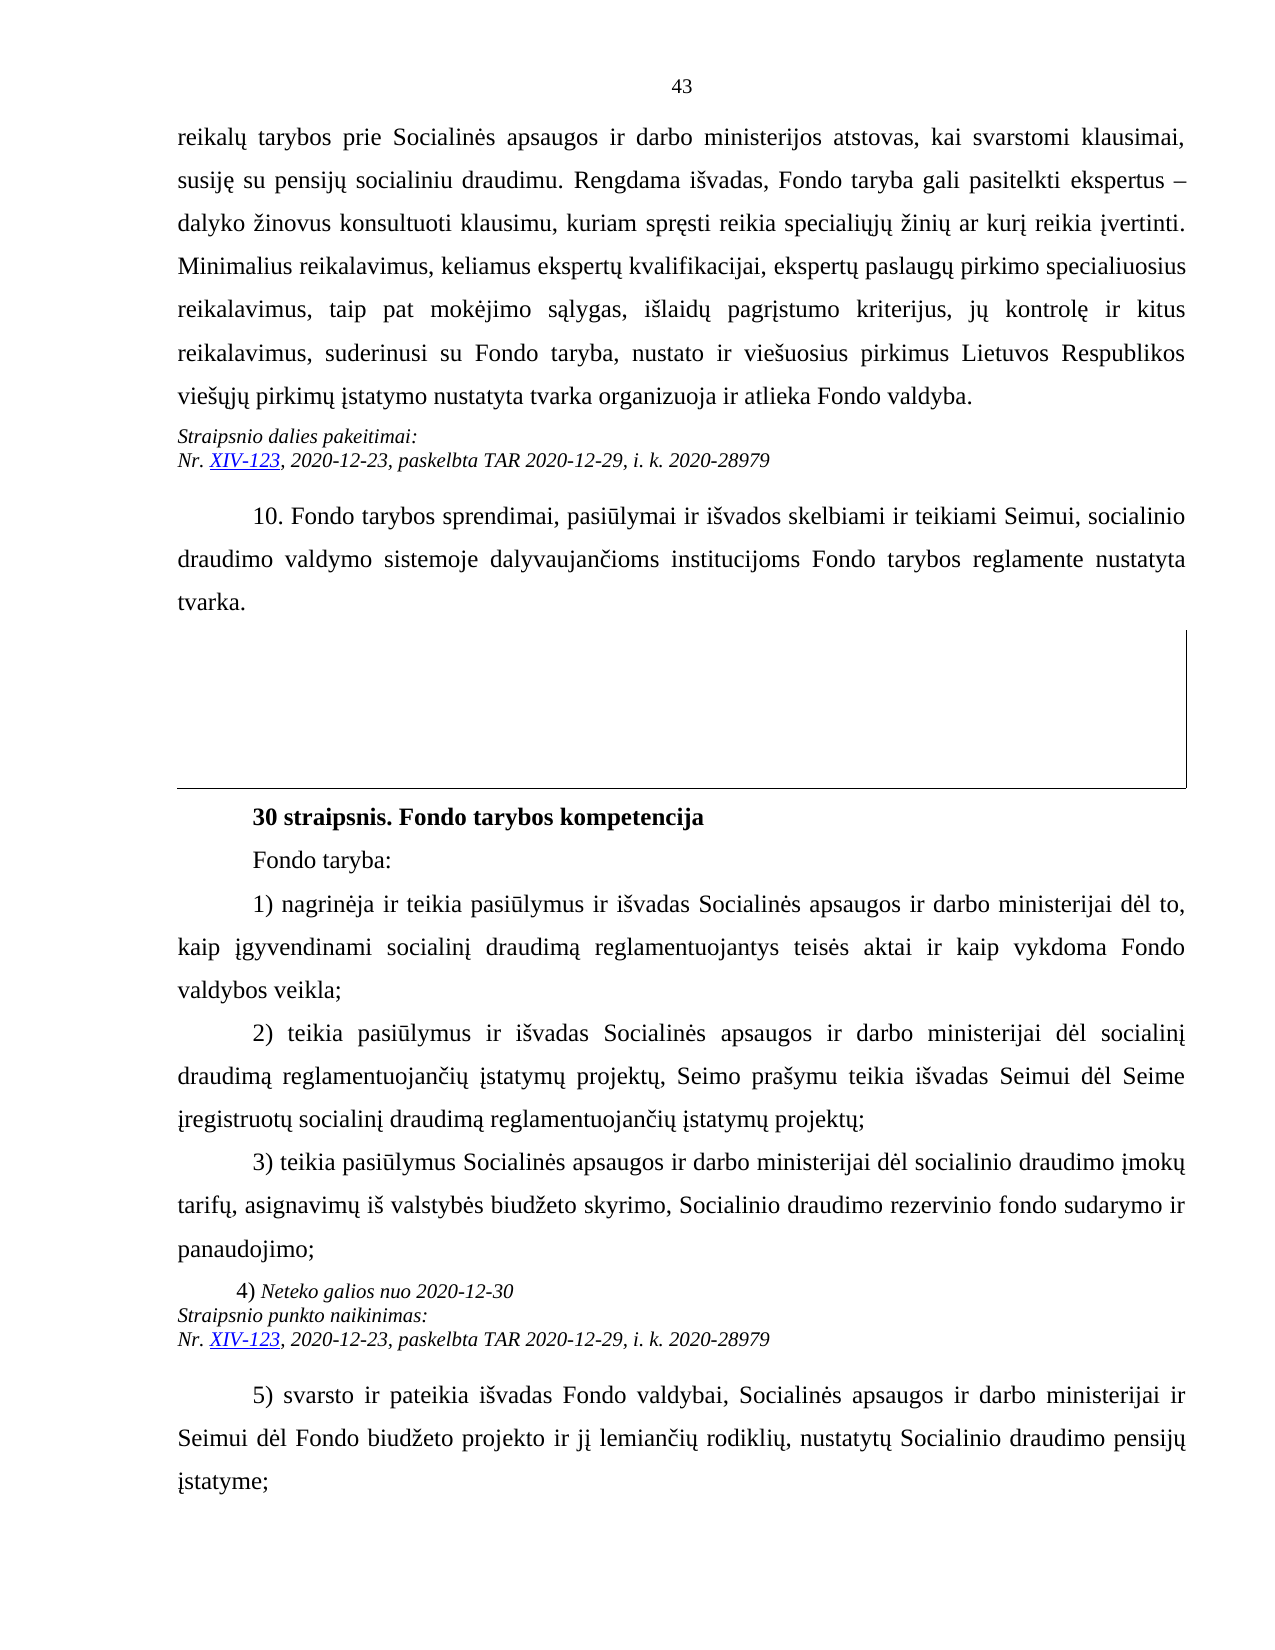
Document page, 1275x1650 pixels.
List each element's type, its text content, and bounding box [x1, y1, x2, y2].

text 1) nagrinėja ir teikia pasiūlymus ir išvadas Socialinės apsaugos ir darbo ministerijai dėl to, kaip įgyvendinami socialinį draudimą reglamentuojantys teisės aktai ir kaip vykdoma Fondo valdybos veikla; [177, 889, 1186, 1004]
text reikalų tarybos prie Socialinės apsaugos ir darbo ministerijos atstovas, kai svarstomi klausimai, susiję su pensijų socialiniu draudimu. Rengdama išvadas, Fondo taryba gali pasitelkti ekspertus – dalyko žinovus konsultuoti klausimu, kuriam spręsti reikia specialiųjų žinių ar kurį reikia įvertinti. Minimalius reikalavimus, keliamus ekspertų kvalifikacijai, ekspertų paslaugų pirkimo specialiuosius reikalavimus, taip pat mokėjimo sąlygas, išlaidų pagrįstumo kriterijus, jų kontrolę ir kitus reikalavimus, suderinusi su Fondo taryba, nustato ir viešuosius pirkimus Lietuvos Respublikos viešųjų pirkimų įstatymo nustatyta tvarka organizuoja ir atlieka Fondo valdyba. [177, 122, 1186, 409]
text Nr. XIV-123, 2020-12-23, paskelbta TAR 2020-12-29, i. k. 2020-28979 [177, 1327, 1186, 1351]
text 30 straipsnis. Fondo tarybos kompetencija [177, 802, 1186, 831]
text 4) Neteko galios nuo 2020-12-30 [177, 1277, 1186, 1303]
text 10. Fondo tarybos sprendimai, pasiūlymai ir išvados skelbiami ir teikiami Seimui, socialinio draudimo valdymo sistemoje dalyvaujančioms institucijoms Fondo tarybos reglamente nustatyta tvarka. [177, 501, 1186, 616]
text 5) svarsto ir pateikia išvadas Fondo valdybai, Socialinės apsaugos ir darbo ministerijai ir Seimui dėl Fondo biudžeto projekto ir jį lemiančių rodiklių, nustatytų Socialinio draudimo pensijų įstatyme; [177, 1380, 1186, 1495]
text Straipsnio punkto naikinimas: [177, 1303, 1186, 1327]
text Straipsnio dalies pakeitimai: [177, 424, 1186, 448]
text 2) teikia pasiūlymus ir išvadas Socialinės apsaugos ir darbo ministerijai dėl socialinį draudimą reglamentuojančių įstatymų projektų, Seimo prašymu teikia išvadas Seimui dėl Seime įregistruotų socialinį draudimą reglamentuojančių įstatymų projektų; [177, 1018, 1186, 1133]
text Fondo taryba: [177, 846, 1186, 874]
text Nr. XIV-123, 2020-12-23, paskelbta TAR 2020-12-29, i. k. 2020-28979 [177, 448, 1186, 472]
text 3) teikia pasiūlymus Socialinės apsaugos ir darbo ministerijai dėl socialinio draudimo įmokų tarifų, asignavimų iš valstybės biudžeto skyrimo, Socialinio draudimo rezervinio fondo sudarymo ir panaudojimo; [177, 1147, 1186, 1262]
